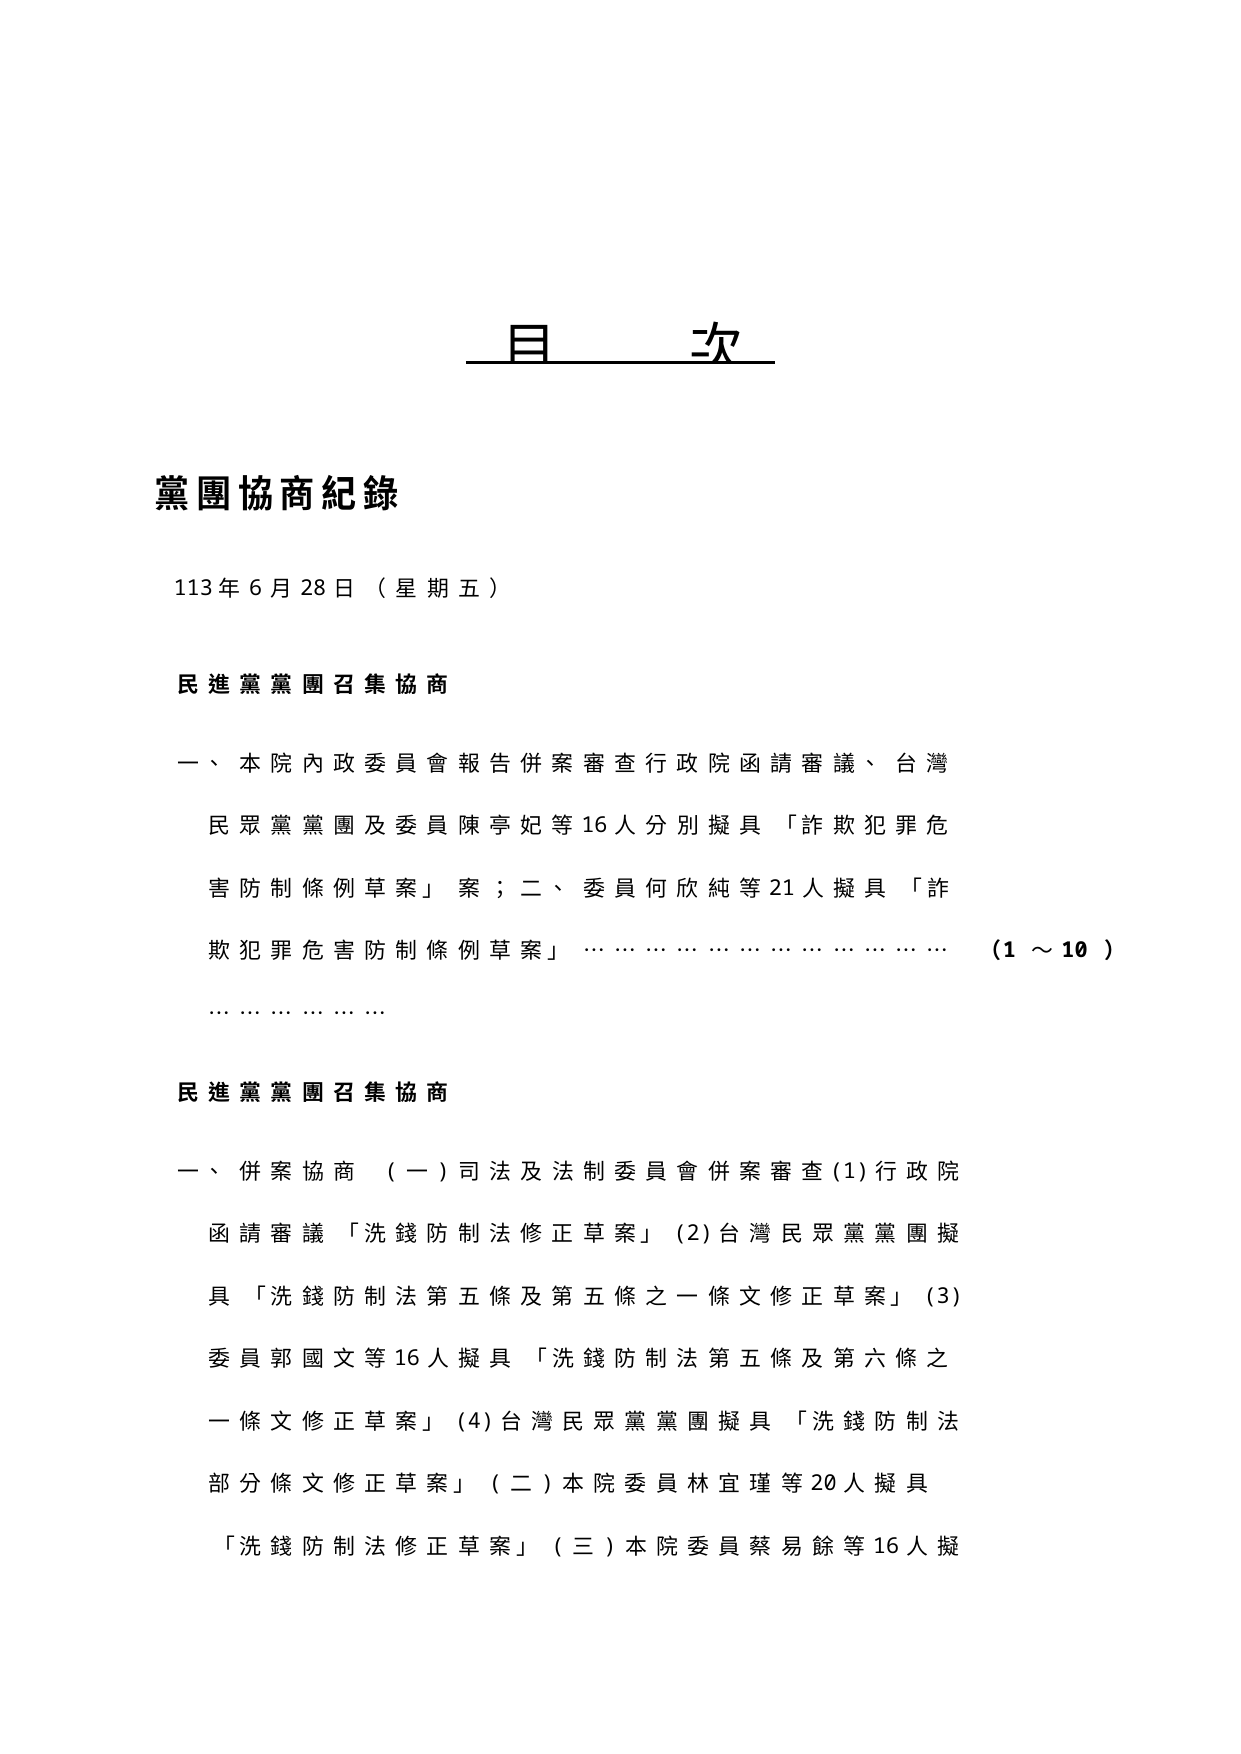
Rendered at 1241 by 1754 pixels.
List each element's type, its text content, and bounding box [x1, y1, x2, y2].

table_cell 113年6月28日（星期五） [150, 539, 1108, 634]
table_header 目 次 [466, 281, 774, 361]
table_cell （ [967, 730, 986, 1043]
table_cell 10 [1053, 730, 1091, 1043]
table_cell [1023, 1138, 1053, 1576]
table_cell 民進黨黨團召集協商 [150, 1043, 1108, 1138]
table_cell [1053, 1138, 1091, 1576]
table_cell ） [1091, 730, 1108, 1043]
table_header 黨團協商紀錄 [150, 443, 1108, 539]
table_cell 一、併案協商 (一)司法及法制委員會併案審查(1)行政院函請審議「洗錢防制法修正草案」(2)台灣民眾黨黨團擬具「洗錢防制法第五條及第五條之一條文修正草案」(3)委員郭國文等16人擬具「洗錢防制法第五條及第六條之一條文修正草案」(4)台灣民眾黨黨團擬具「洗錢防制法部分條文修正草案」(二)本院委員林宜瑾等20人擬具「洗錢防制法修正草案」(三)本院委員蔡易餘等16人擬 [150, 1138, 967, 1576]
table_cell ～ [1023, 730, 1053, 1043]
table_cell （ [967, 1138, 986, 1576]
table_cell 一、本院內政委員會報告併案審查行政院函請審議、台灣民眾黨黨團及委員陳亭妃等16人分別擬具「詐欺犯罪危害防制條例草案」案；二、委員何欣純等21人擬具「詐欺犯罪危害防制條例草案」……………………………………………… [150, 730, 967, 1043]
table_cell 民進黨黨團召集協商 [150, 635, 1108, 730]
table_cell 1 [986, 730, 1023, 1043]
table_cell 11 [986, 1138, 1023, 1576]
table_cell ） [1091, 1138, 1108, 1576]
